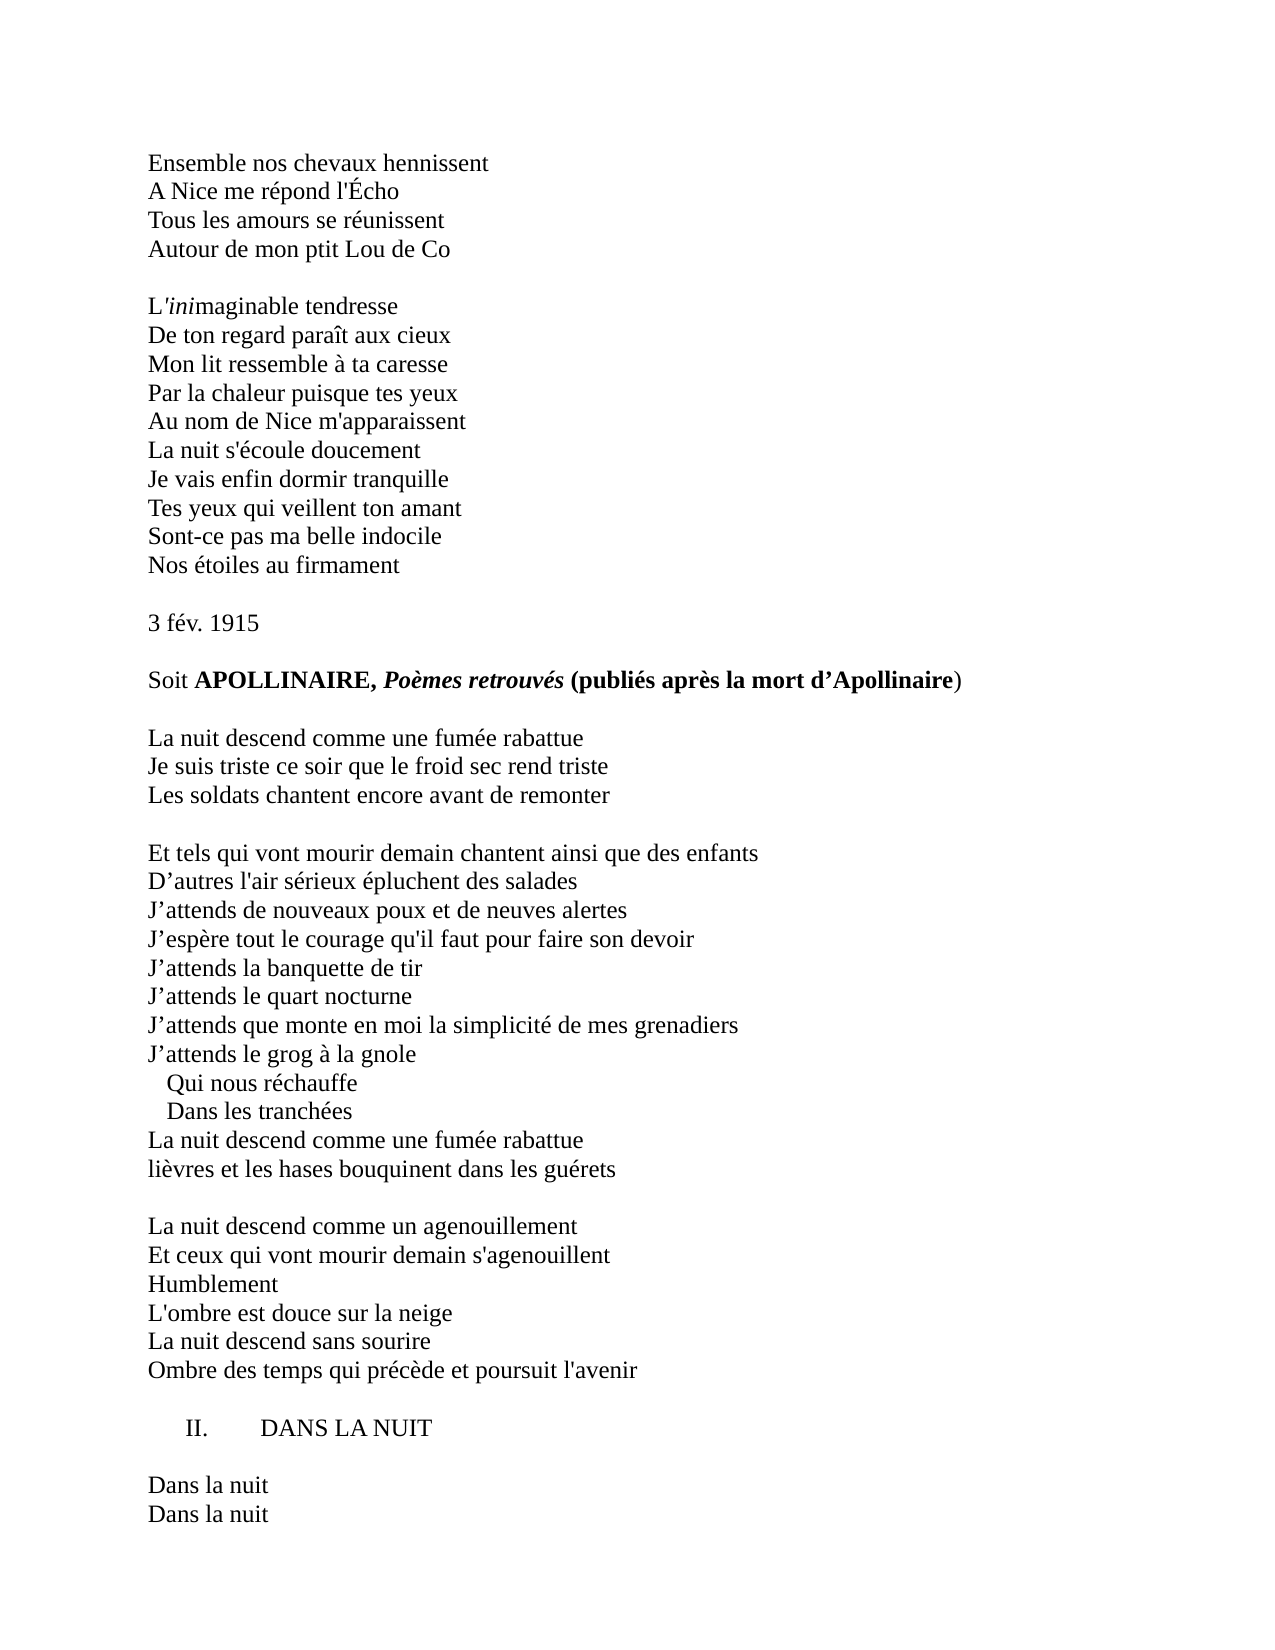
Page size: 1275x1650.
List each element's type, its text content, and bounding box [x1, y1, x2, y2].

text Soit APOLLINAIRE, Poèmes retrouvés (publiés après la mort d’Apollinaire) [148, 665, 1094, 694]
text J’espère tout le courage qu'il faut pour faire son devoir [148, 924, 1094, 953]
text J’attends que monte en moi la simplicité de mes gre­nadiers [148, 1010, 1094, 1039]
text Les soldats chantent encore avant de remonter [148, 780, 1094, 809]
text 3 fév. 1915 [148, 608, 1094, 636]
text La nuit descend comme une fumée rabattue [148, 1125, 1094, 1154]
text Je suis triste ce soir que le froid sec rend triste [148, 751, 1094, 780]
text Ensemble nos chevaux hennissent [148, 148, 1094, 176]
text Mon lit ressemble à ta caresse [148, 349, 1094, 378]
text Tous les amours se réunissent [148, 205, 1094, 234]
text Et ceux qui vont mourir demain s'agenouillent [148, 1240, 1094, 1269]
text La nuit descend comme une fumée rabattue [148, 723, 1094, 751]
text La nuit descend comme un agenouillement [148, 1211, 1094, 1240]
text A Nice me répond l'Écho [148, 176, 1094, 205]
text lièvres et les hases bouquinent dans les guérets [148, 1154, 1094, 1183]
text Humblement [148, 1269, 1094, 1298]
text J’attends de nouveaux poux et de neuves alertes [148, 895, 1094, 924]
text Qui nous réchauffe [148, 1068, 1094, 1096]
text La nuit s'écoule doucement [148, 435, 1094, 464]
text La nuit descend sans sourire [148, 1326, 1094, 1355]
text Dans la nuit [148, 1470, 1094, 1499]
text L'ombre est douce sur la neige [148, 1298, 1094, 1326]
text Et tels qui vont mourir demain chantent ainsi que des enfants [148, 838, 1094, 866]
text De ton regard paraît aux cieux [148, 320, 1094, 349]
text J’attends le grog à la gnole [148, 1039, 1094, 1068]
text Ombre des temps qui précède et poursuit l'avenir [148, 1355, 1094, 1384]
text Tes yeux qui veillent ton amant [148, 493, 1094, 521]
text Par la chaleur puisque tes yeux [148, 378, 1094, 406]
text Autour de mon ptit Lou de Co [148, 234, 1094, 263]
text Sont-ce pas ma belle indocile [148, 521, 1094, 550]
text Nos étoiles au firmament [148, 550, 1094, 579]
text L'inimaginable tendresse [148, 291, 1094, 320]
text D’autres l'air sérieux épluchent des salades [148, 866, 1094, 895]
text Au nom de Nice m'apparaissent [148, 406, 1094, 435]
text Je vais enfin dormir tranquille [148, 464, 1094, 493]
text J’attends le quart nocturne [148, 981, 1094, 1010]
text J’attends la banquette de tir [148, 953, 1094, 981]
text Dans les tranchées [148, 1096, 1094, 1125]
list DANS LA NUIT [185, 1413, 1094, 1441]
text Dans la nuit [148, 1499, 1094, 1528]
